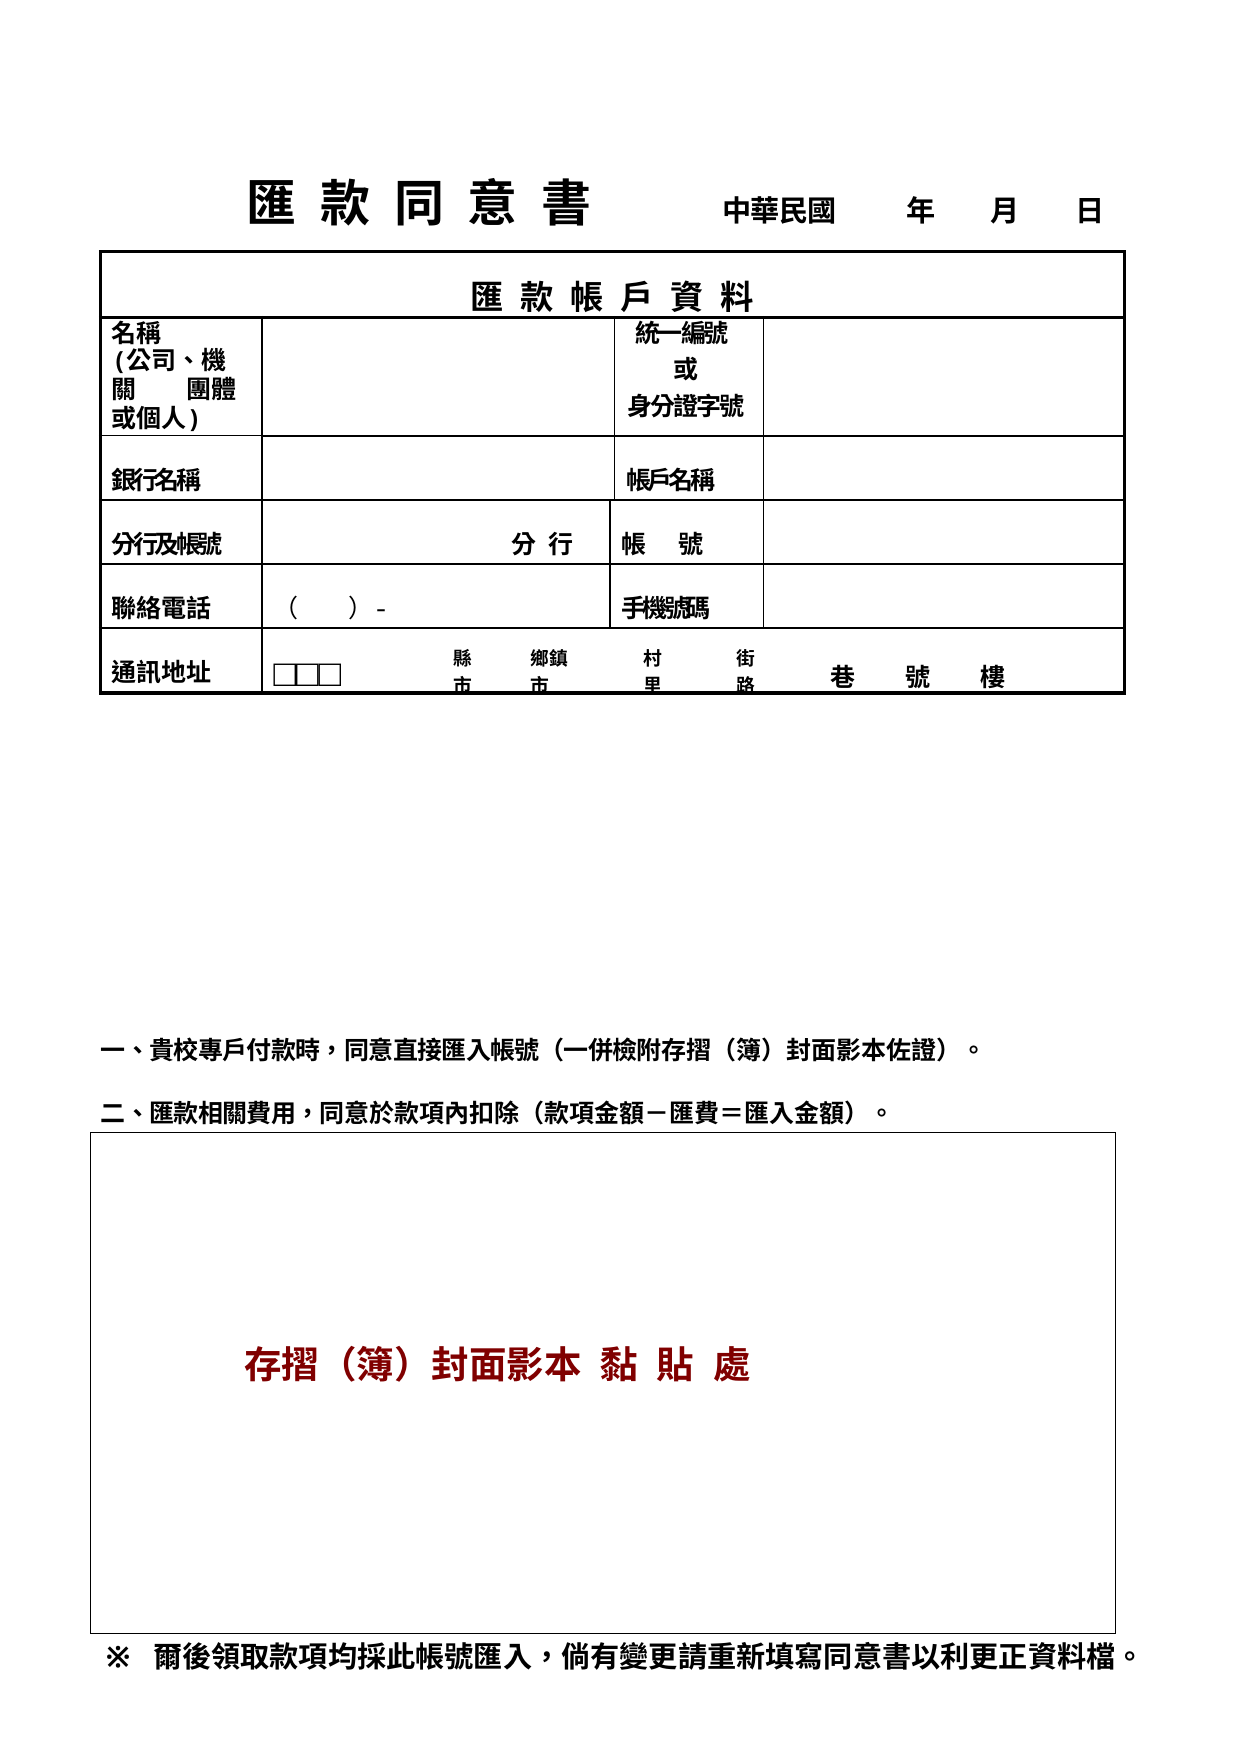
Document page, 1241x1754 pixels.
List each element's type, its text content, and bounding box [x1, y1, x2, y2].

text ※ 爾後領取款項均採此帳號匯入，倘有變更請重新填寫同意書以利更正資料檔。 [100, 1634, 1188, 1676]
table_cell 帳戶名稱 [615, 437, 763, 499]
table_cell [764, 437, 1123, 499]
table_cell 分行及帳號 [102, 501, 261, 563]
table_header 存摺（簿）封面影本 黏 貼 處 [91, 1133, 1115, 1633]
text 二、匯款相關費用，同意於款項內扣除（款項金額－匯費＝匯入金額）。 [100, 1069, 1188, 1132]
table_cell 通訊地址 [102, 629, 261, 691]
table_cell 帳 號 [611, 501, 763, 563]
table_header 匯 款 帳 戶 資 料 [102, 253, 1123, 316]
table_cell 分 行 [263, 501, 609, 563]
table_cell [764, 501, 1123, 563]
table_cell 聯絡電話 [102, 565, 261, 627]
table_cell （ ）- [263, 565, 609, 627]
table_cell 銀行名稱 [102, 436, 261, 499]
table_cell [263, 437, 614, 499]
table_cell 手機號碼 [611, 565, 763, 627]
table_cell 統一編號 或 身分證字號 [615, 319, 763, 435]
table_cell [764, 319, 1123, 435]
table_cell [263, 319, 614, 435]
table_cell □□□ 縣市 鄉鎮市 村里 街路 巷 號 樓 [263, 629, 1123, 691]
text 一、貴校專戶付款時，同意直接匯入帳號（一併檢附存摺（簿）封面影本佐證）。 [100, 1007, 1188, 1069]
table_cell 名稱 (公司、機關 團體或個人) [102, 319, 261, 435]
text 匯 款 同 意 書 中華民國 年 月 日 [100, 125, 1188, 250]
table_cell [764, 565, 1123, 627]
